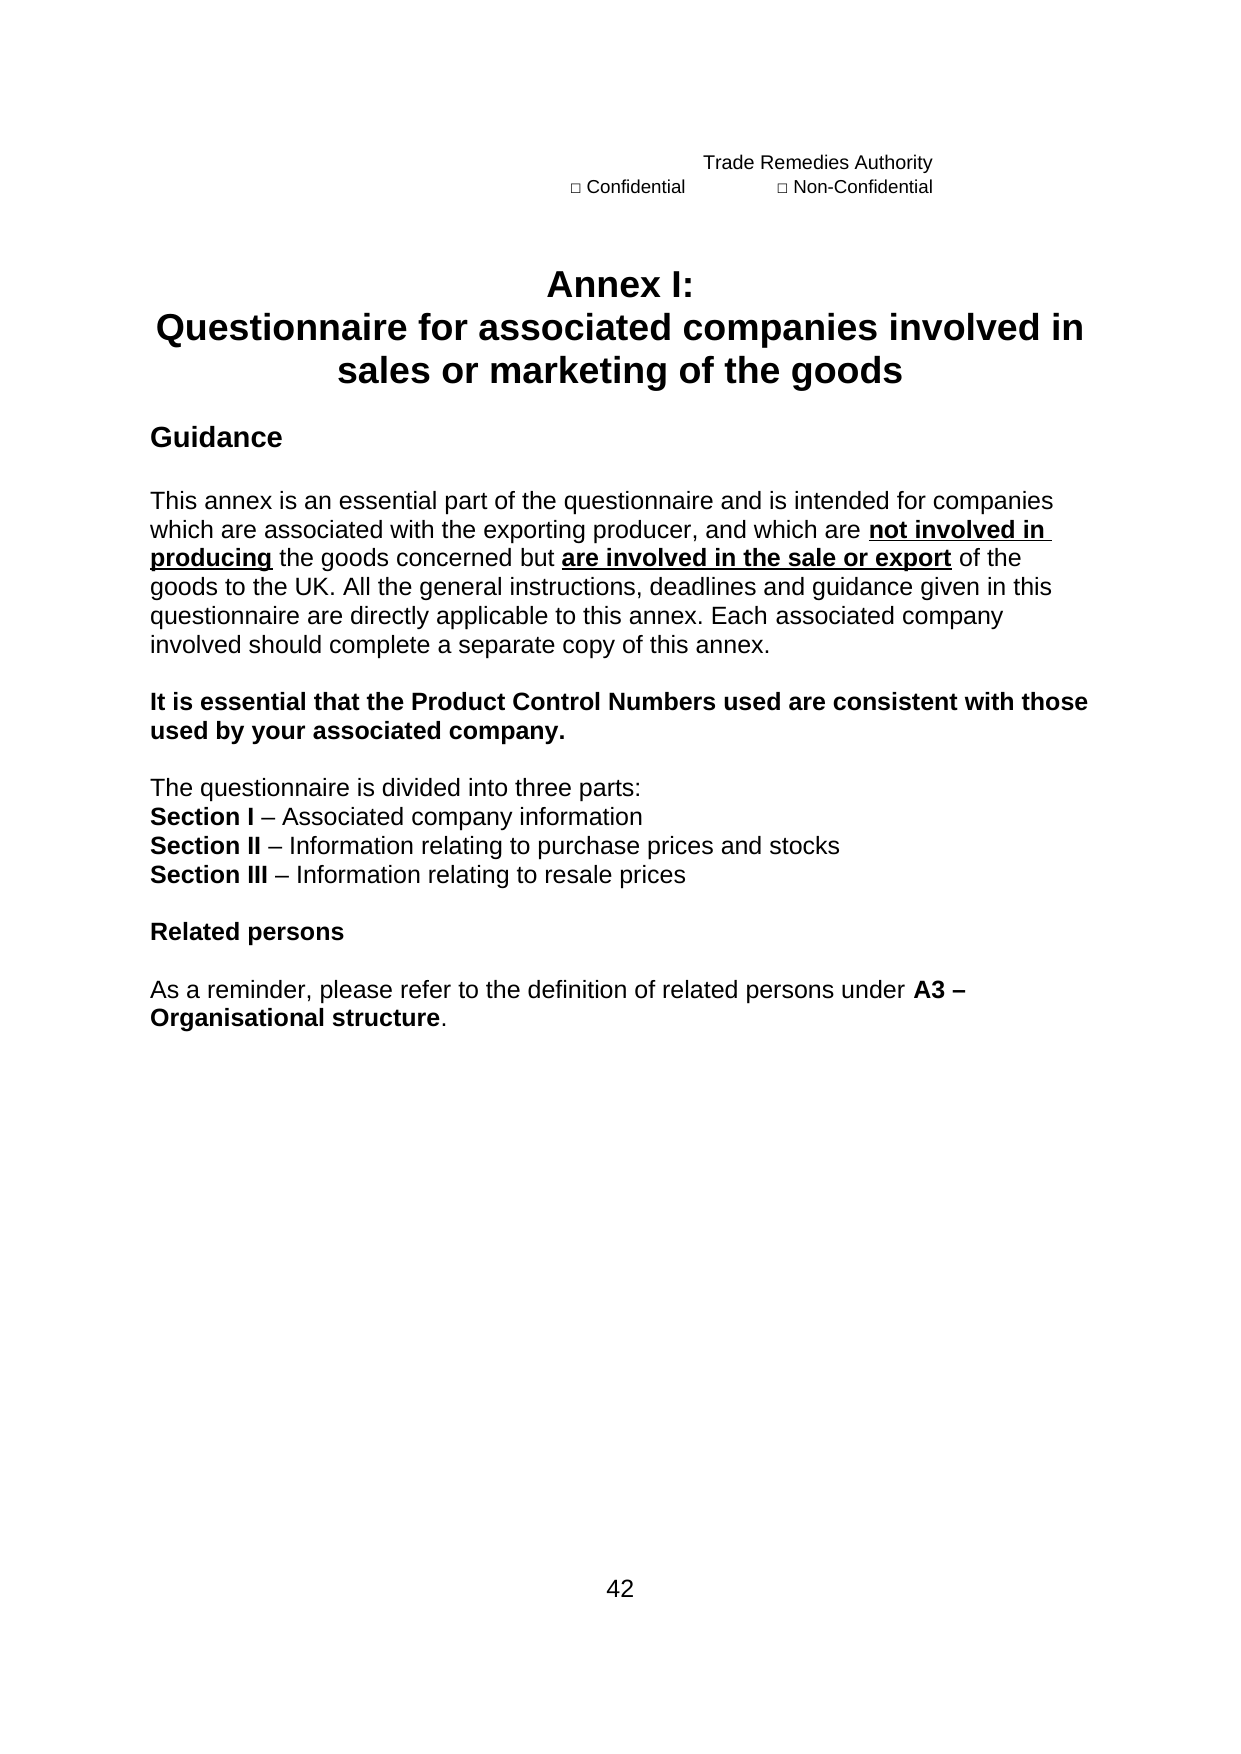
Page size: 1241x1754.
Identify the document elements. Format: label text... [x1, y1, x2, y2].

subtitle Guidance [150, 420, 1090, 454]
text Section I – Associated company information [150, 802, 1090, 831]
text This annex is an essential part of the questionnaire and is intended for companies which are associated with the exporting producer, and which are not involved in producing the goods concerned but are involved in the sale or export of the goods to the UK. All the general instructions, deadlines and guidance given in this questionnaire are directly applicable to this annex. Each associated company involved should complete a separate copy of this annex. [150, 486, 1090, 658]
text As a reminder, please refer to the definition of related persons under A3 – Organisational structure. [150, 974, 1090, 1032]
text Section II – Information relating to purchase prices and stocks [150, 831, 1090, 859]
text It is essential that the Product Control Numbers used are consistent with those used by your associated company. [150, 687, 1090, 744]
text Section III – Information relating to resale prices [150, 859, 1090, 888]
text Related persons [150, 917, 1090, 946]
text The questionnaire is divided into three parts: [150, 773, 1090, 802]
subtitle Annex I: Questionnaire for associated companies involved in sales or marketing of the goods [150, 262, 1090, 391]
